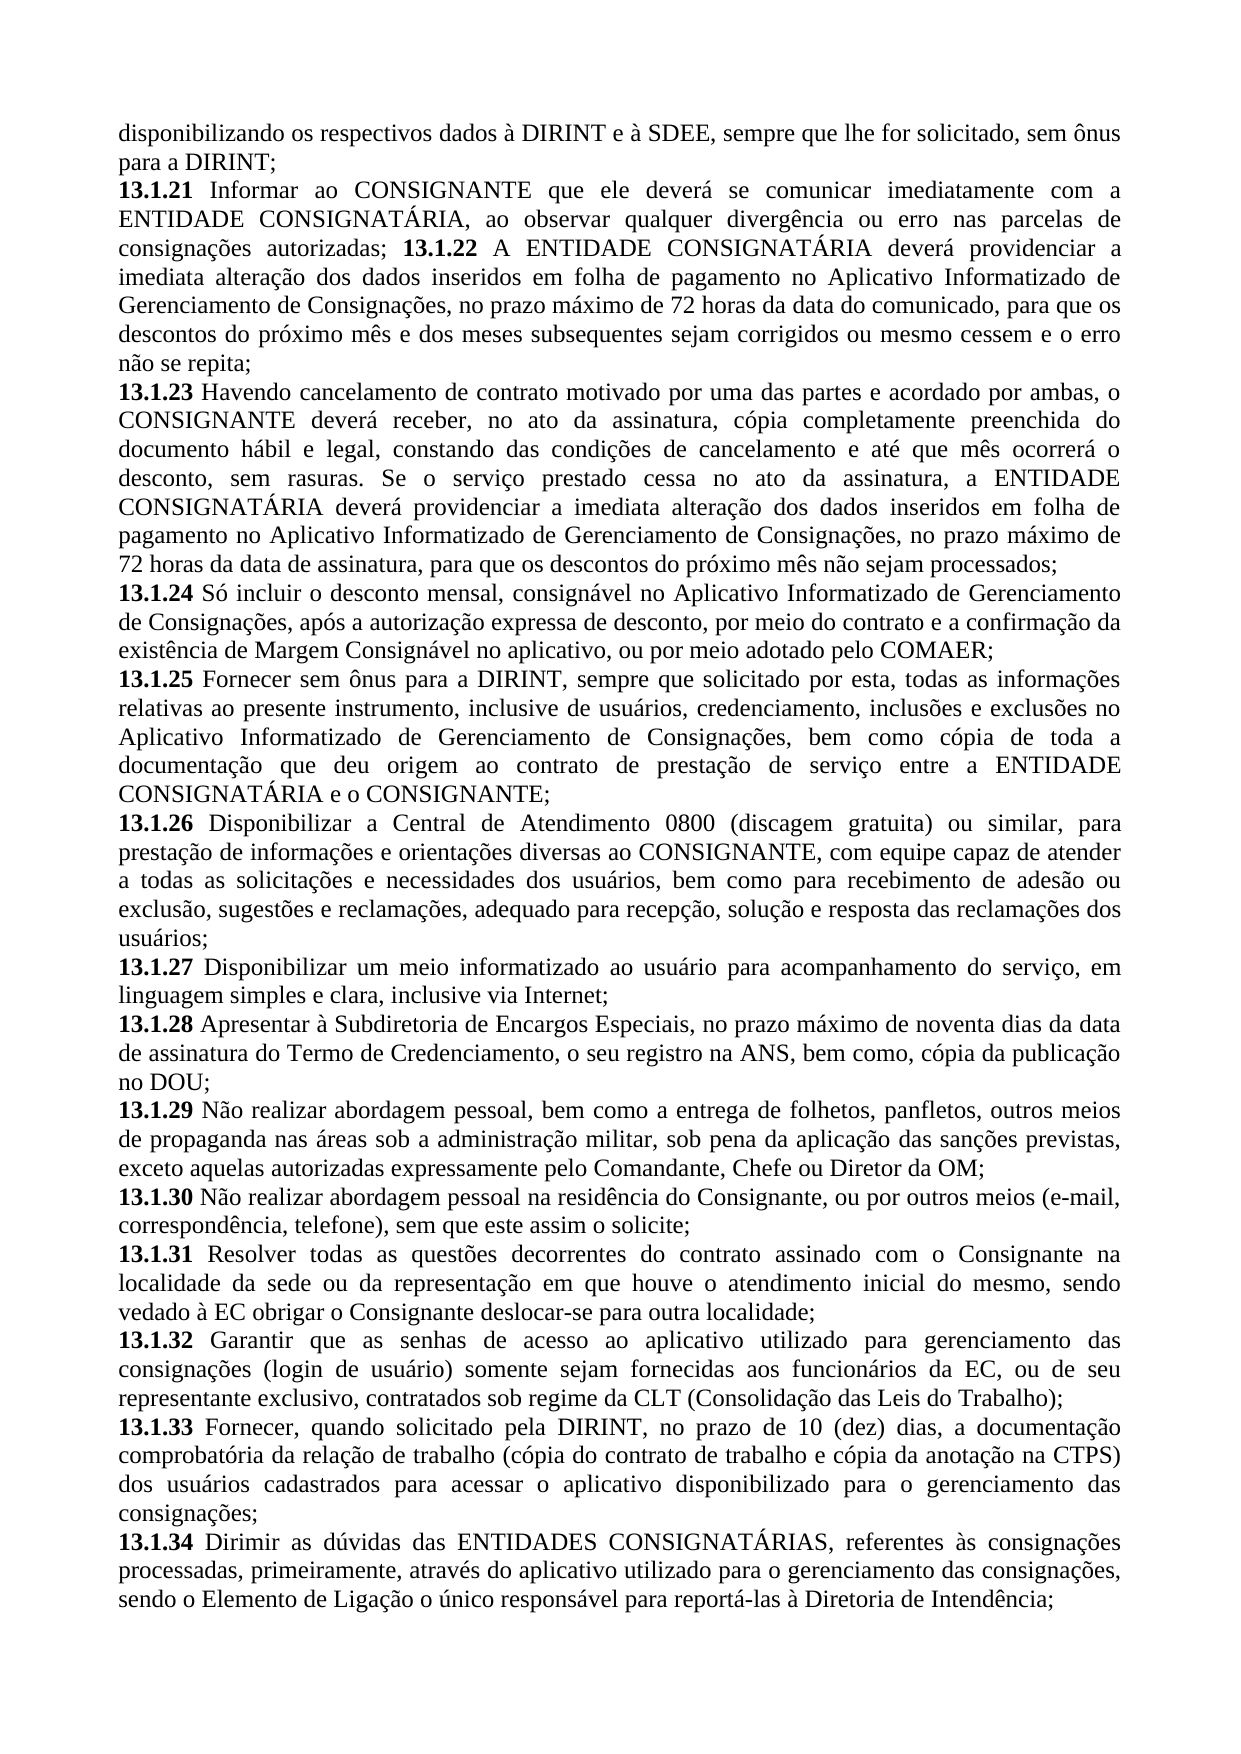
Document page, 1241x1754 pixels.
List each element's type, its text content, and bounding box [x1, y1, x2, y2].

text 13.1.26 Disponibilizar a Central de Atendimento 0800 (discagem gratuita) ou similar, para prestação de informações e orientações diversas ao CONSIGNANTE, com equipe capaz de atender a todas as solicitações e necessidades dos usuários, bem como para recebimento de adesão ou exclusão, sugestões e reclamações, adequado para recepção, solução e resposta das reclamações dos usuários; [118, 808, 1122, 952]
text 13.1.29 Não realizar abordagem pessoal, bem como a entrega de folhetos, panfletos, outros meios de propaganda nas áreas sob a administração militar, sob pena da aplicação das sanções previstas, exceto aquelas autorizadas expressamente pelo Comandante, Chefe ou Diretor da OM; [118, 1096, 1122, 1182]
text 13.1.30 Não realizar abordagem pessoal na residência do Consignante, ou por outros meios (e-mail, correspondência, telefone), sem que este assim o solicite; [118, 1182, 1122, 1239]
text 13.1.21 Informar ao CONSIGNANTE que ele deverá se comunicar imediatamente com a ENTIDADE CONSIGNATÁRIA, ao observar qualquer divergência ou erro nas parcelas de consignações autorizadas; 13.1.22 A ENTIDADE CONSIGNATÁRIA deverá providenciar a imediata alteração dos dados inseridos em folha de pagamento no Aplicativo Informatizado de Gerenciamento de Consignações, no prazo máximo de 72 horas da data do comunicado, para que os descontos do próximo mês e dos meses subsequentes sejam corrigidos ou mesmo cessem e o erro não se repita; [118, 176, 1122, 377]
text 13.1.34 Dirimir as dúvidas das ENTIDADES CONSIGNATÁRIAS, referentes às consignações processadas, primeiramente, através do aplicativo utilizado para o gerenciamento das consignações, sendo o Elemento de Ligação o único responsável para reportá-las à Diretoria de Intendência; [118, 1527, 1122, 1613]
text 13.1.31 Resolver todas as questões decorrentes do contrato assinado com o Consignante na localidade da sede ou da representação em que houve o atendimento inicial do mesmo, sendo vedado à EC obrigar o Consignante deslocar-se para outra localidade; [118, 1239, 1122, 1326]
text 13.1.27 Disponibilizar um meio informatizado ao usuário para acompanhamento do serviço, em linguagem simples e clara, inclusive via Internet; [118, 952, 1122, 1009]
text 13.1.28 Apresentar à Subdiretoria de Encargos Especiais, no prazo máximo de noventa dias da data de assinatura do Termo de Credenciamento, o seu registro na ANS, bem como, cópia da publicação no DOU; [118, 1009, 1122, 1096]
text 13.1.24 Só incluir o desconto mensal, consignável no Aplicativo Informatizado de Gerenciamento de Consignações, após a autorização expressa de desconto, por meio do contrato e a confirmação da existência de Margem Consignável no aplicativo, ou por meio adotado pelo COMAER; [118, 578, 1122, 664]
text 13.1.23 Havendo cancelamento de contrato motivado por uma das partes e acordado por ambas, o CONSIGNANTE deverá receber, no ato da assinatura, cópia completamente preenchida do documento hábil e legal, constando das condições de cancelamento e até que mês ocorrerá o desconto, sem rasuras. Se o serviço prestado cessa no ato da assinatura, a ENTIDADE CONSIGNATÁRIA deverá providenciar a imediata alteração dos dados inseridos em folha de pagamento no Aplicativo Informatizado de Gerenciamento de Consignações, no prazo máximo de 72 horas da data de assinatura, para que os descontos do próximo mês não sejam processados; [118, 377, 1122, 578]
text disponibilizando os respectivos dados à DIRINT e à SDEE, sempre que lhe for solicitado, sem ônus para a DIRINT; [118, 118, 1122, 176]
text 13.1.25 Fornecer sem ônus para a DIRINT, sempre que solicitado por esta, todas as informações relativas ao presente instrumento, inclusive de usuários, credenciamento, inclusões e exclusões no Aplicativo Informatizado de Gerenciamento de Consignações, bem como cópia de toda a documentação que deu origem ao contrato de prestação de serviço entre a ENTIDADE CONSIGNATÁRIA e o CONSIGNANTE; [118, 664, 1122, 808]
text 13.1.33 Fornecer, quando solicitado pela DIRINT, no prazo de 10 (dez) dias, a documentação comprobatória da relação de trabalho (cópia do contrato de trabalho e cópia da anotação na CTPS) dos usuários cadastrados para acessar o aplicativo disponibilizado para o gerenciamento das consignações; [118, 1412, 1122, 1527]
text 13.1.32 Garantir que as senhas de acesso ao aplicativo utilizado para gerenciamento das consignações (login de usuário) somente sejam fornecidas aos funcionários da EC, ou de seu representante exclusivo, contratados sob regime da CLT (Consolidação das Leis do Trabalho); [118, 1326, 1122, 1412]
